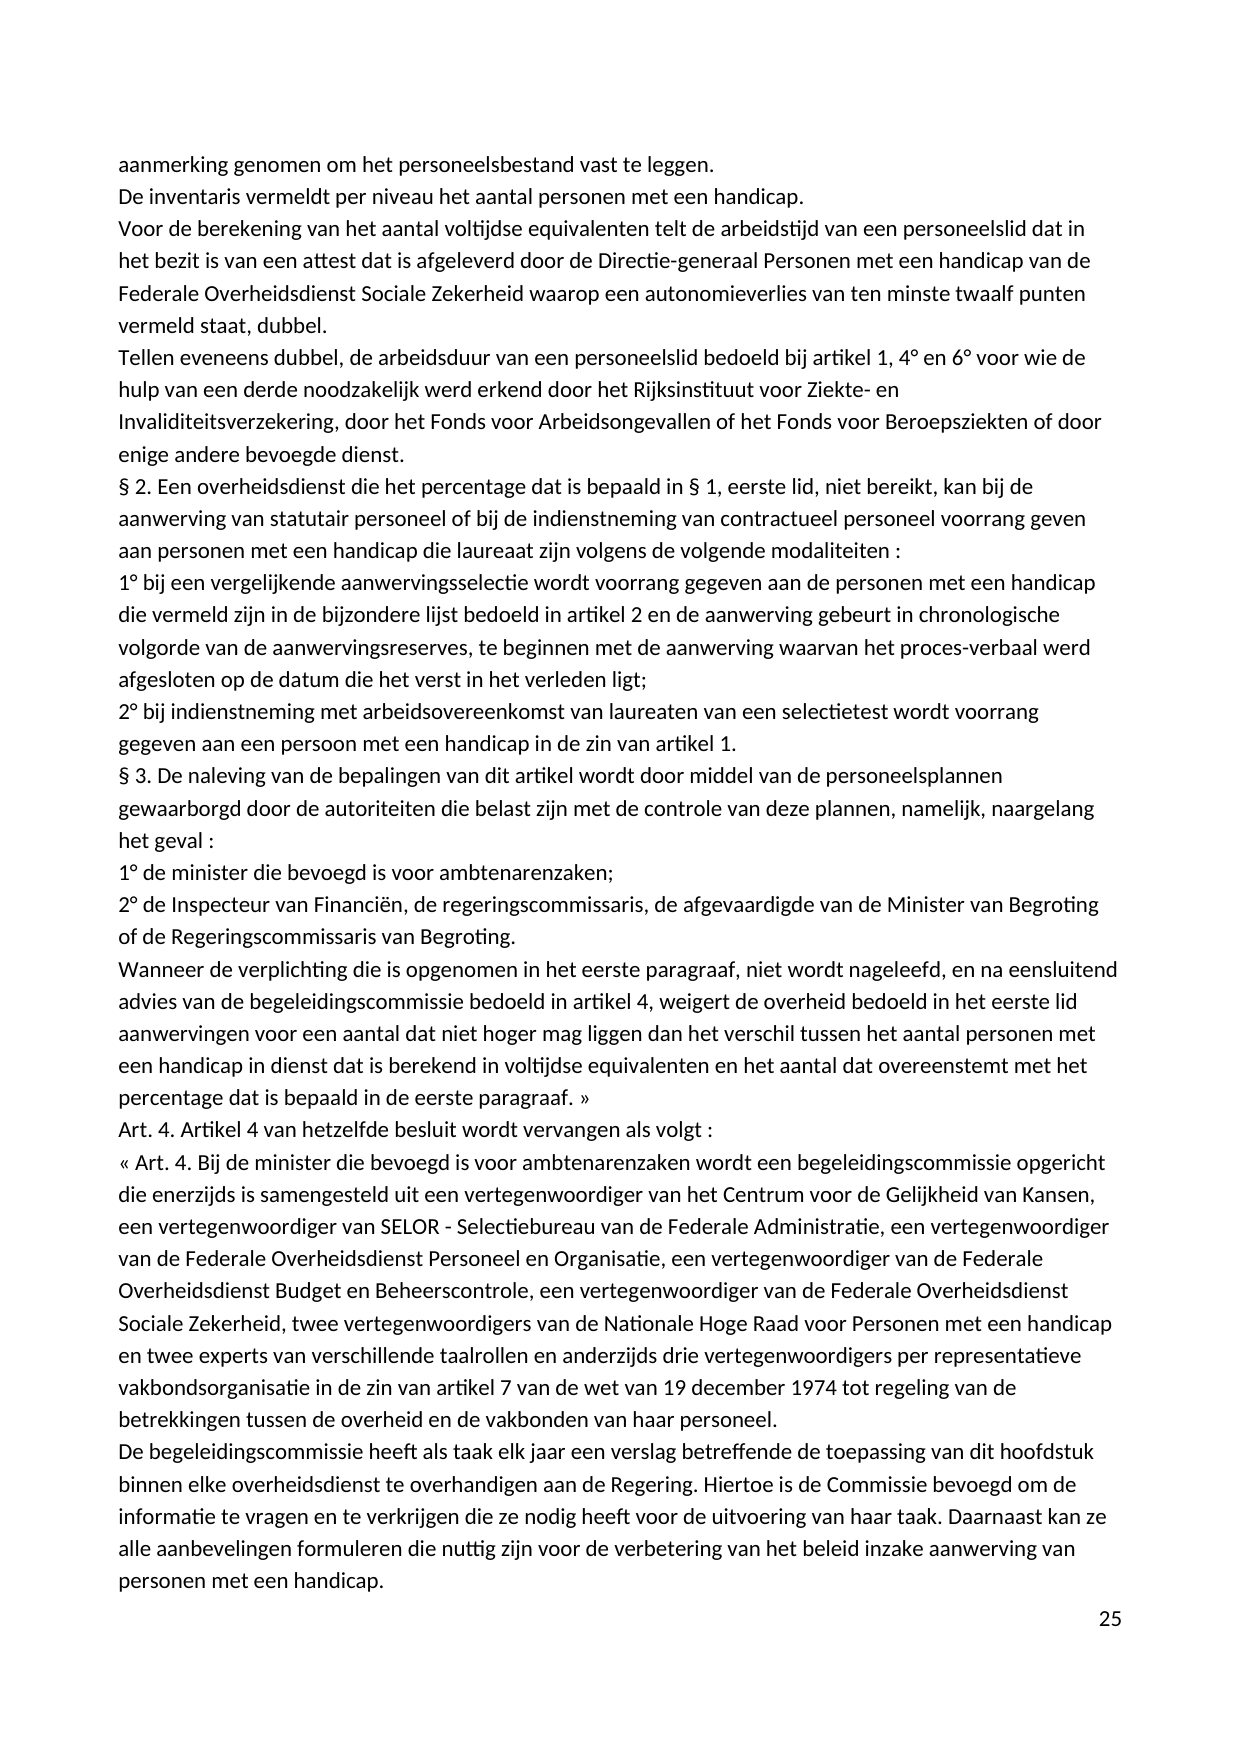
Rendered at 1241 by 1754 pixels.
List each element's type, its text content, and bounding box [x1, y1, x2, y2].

text aanmerking genomen om het personeelsbestand vast te leggen. De inventaris vermeldt per niveau het aantal personen met een handicap. Voor de berekening van het aantal voltijdse equivalenten telt de arbeidstijd van een personeelslid dat in het bezit is van een attest dat is afgeleverd door de Directie-generaal Personen met een handicap van de Federale Overheidsdienst Sociale Zekerheid waarop een autonomieverlies van ten minste twaalf punten vermeld staat, dubbel. Tellen eveneens dubbel, de arbeidsduur van een personeelslid bedoeld bij artikel 1, 4° en 6° voor wie de hulp van een derde noodzakelijk werd erkend door het Rijksinstituut voor Ziekte- en Invaliditeitsverzekering, door het Fonds voor Arbeidsongevallen of het Fonds voor Beroepsziekten of door enige andere bevoegde dienst. § 2. Een overheidsdienst die het percentage dat is bepaald in § 1, eerste lid, niet bereikt, kan bij de aanwerving van statutair personeel of bij de indienstneming van contractueel personeel voorrang geven aan personen met een handicap die laureaat zijn volgens de volgende modaliteiten : 1° bij een vergelijkende aanwervingsselectie wordt voorrang gegeven aan de personen met een handicap die vermeld zijn in de bijzondere lijst bedoeld in artikel 2 en de aanwerving gebeurt in chronologische volgorde van de aanwervingsreserves, te beginnen met de aanwerving waarvan het proces-verbaal werd afgesloten op de datum die het verst in het verleden ligt; 2° bij indienstneming met arbeidsovereenkomst van laureaten van een selectietest wordt voorrang gegeven aan een persoon met een handicap in de zin van artikel 1. § 3. De naleving van de bepalingen van dit artikel wordt door middel van de personeelsplannen gewaarborgd door de autoriteiten die belast zijn met de controle van deze plannen, namelijk, naargelang het geval : 1° de minister die bevoegd is voor ambtenarenzaken; 2° de Inspecteur van Financiën, de regeringscommissaris, de afgevaardigde van de Minister van Begroting of de Regeringscommissaris van Begroting. Wanneer de verplichting die is opgenomen in het eerste paragraaf, niet wordt nageleefd, en na eensluitend advies van de begeleidingscommissie bedoeld in artikel 4, weigert de overheid bedoeld in het eerste lid aanwervingen voor een aantal dat niet hoger mag liggen dan het verschil tussen het aantal personen met een handicap in dienst dat is berekend in voltijdse equivalenten en het aantal dat overeenstemt met het percentage dat is bepaald in de eerste paragraaf. » Art. 4. Artikel 4 van hetzelfde besluit wordt vervangen als volgt : « Art. 4. Bij de minister die bevoegd is voor ambtenarenzaken wordt een begeleidingscommissie opgericht die enerzijds is samengesteld uit een vertegenwoordiger van het Centrum voor de Gelijkheid van Kansen, een vertegenwoordiger van SELOR - Selectiebureau van de Federale Administratie, een vertegenwoordiger van de Federale Overheidsdienst Personeel en Organisatie, een vertegenwoordiger van de Federale Overheidsdienst Budget en Beheerscontrole, een vertegenwoordiger van de Federale Overheidsdienst Sociale Zekerheid, twee vertegenwoordigers van de Nationale Hoge Raad voor Personen met een handicap en twee experts van verschillende taalrollen en anderzijds drie vertegenwoordigers per representatieve vakbondsorganisatie in de zin van artikel 7 van de wet van 19 december 1974 tot regeling van de betrekkingen tussen de overheid en de vakbonden van haar personeel. De begeleidingscommissie heeft als taak elk jaar een verslag betreffende de toepassing van dit hoofdstuk binnen elke overheidsdienst te overhandigen aan de Regering. Hiertoe is de Commissie bevoegd om de informatie te vragen en te verkrijgen die ze nodig heeft voor de uitvoering van haar taak. Daarnaast kan ze alle aanbevelingen formuleren die nuttig zijn voor de verbetering van het beleid inzake aanwerving van personen met een handicap. [118, 150, 1122, 1594]
